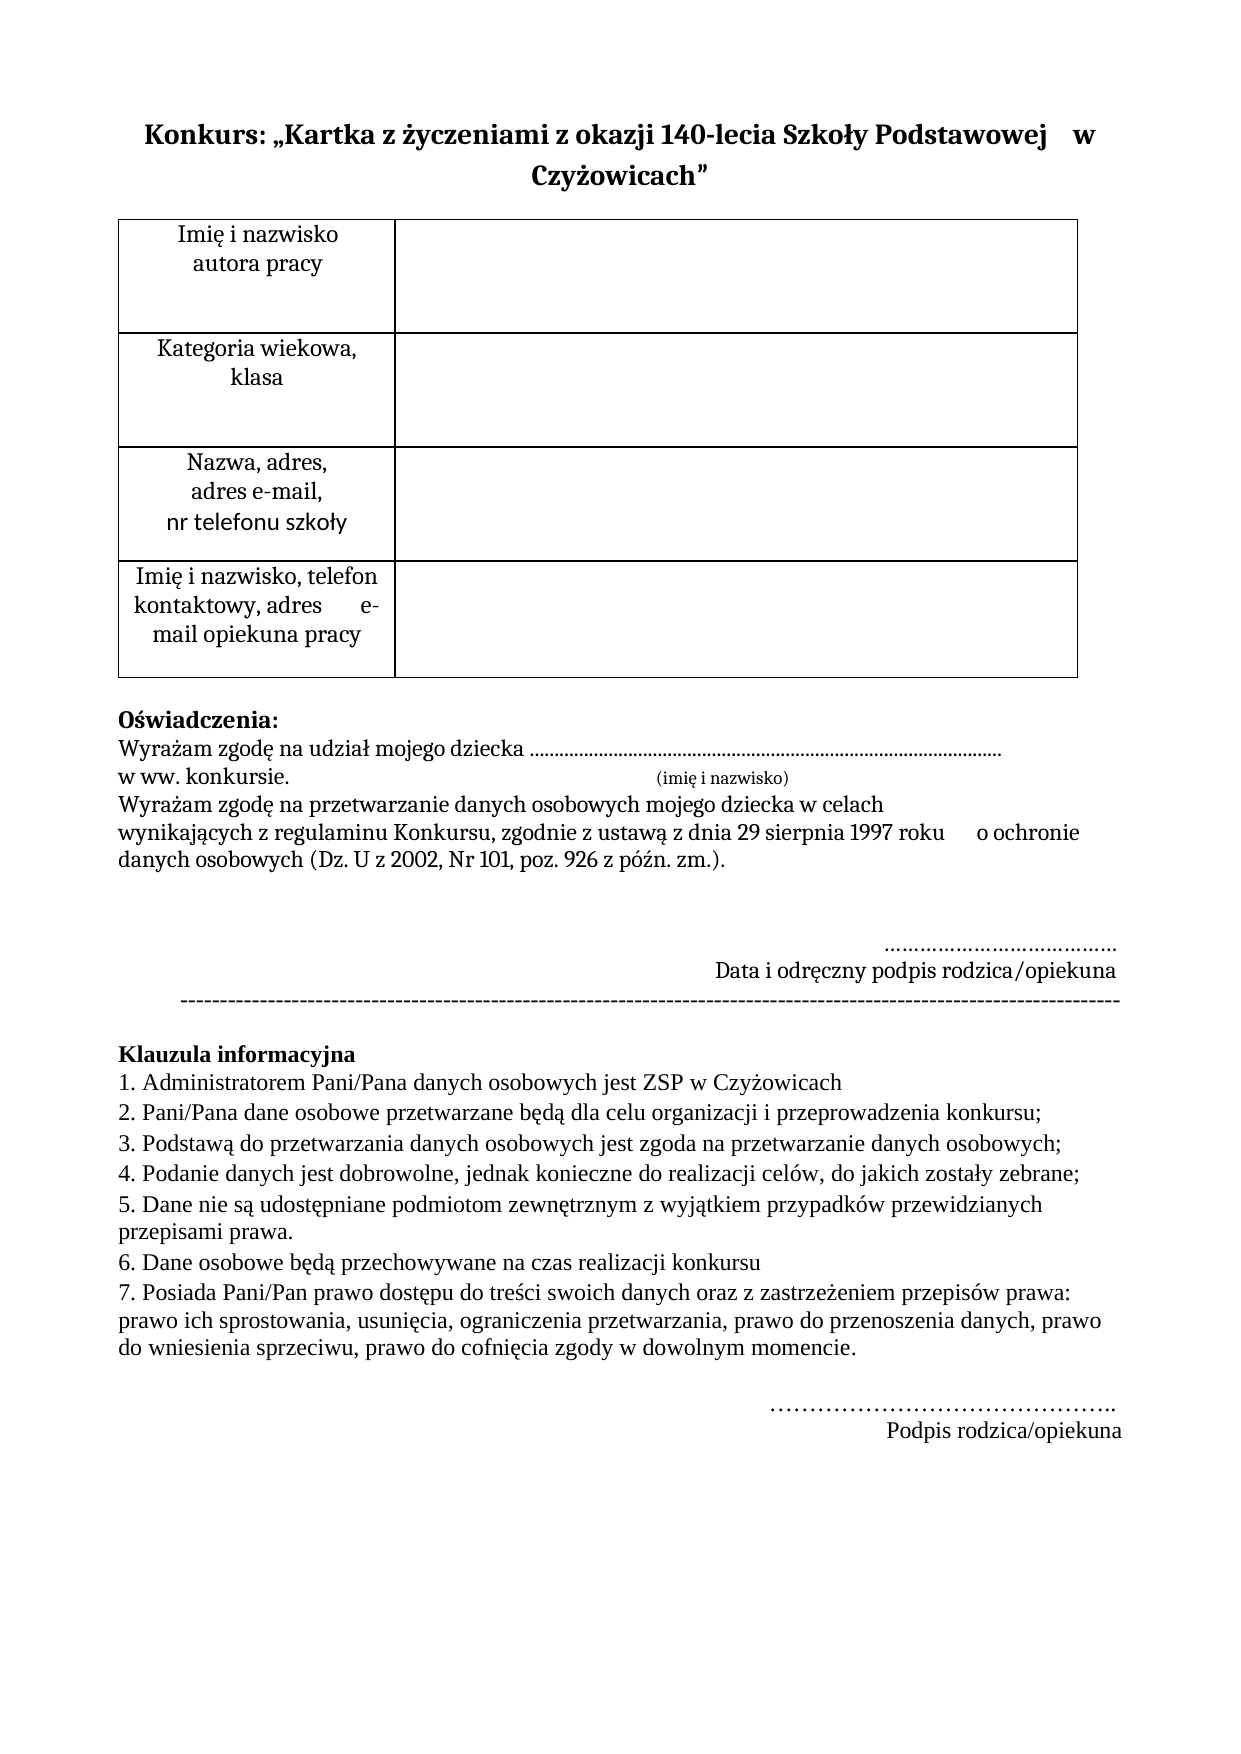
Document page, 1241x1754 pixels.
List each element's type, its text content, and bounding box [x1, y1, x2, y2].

text ---------------------------------------------------------------------------------------------------------------------- [118, 985, 1122, 1012]
text 7. Posiada Pani/Pan prawo dostępu do treści swoich danych oraz z zastrzeżeniem przepisów prawa: prawo ich sprostowania, usunięcia, ograniczenia przetwarzania, prawo do przenoszenia danych, prawo do wniesienia sprzeciwu, prawo do cofnięcia zgody w dowolnym momencie. [118, 1278, 1122, 1361]
text …………………………………….. [118, 1389, 1122, 1417]
text Wyrażam zgodę na przetwarzanie danych osobowych mojego dziecka w celach [118, 791, 1122, 818]
text Podpis rodzica/opiekuna [118, 1417, 1122, 1444]
text w ww. konkursie. (imię i nazwisko) [118, 762, 1122, 791]
text wynikających z regulaminu Konkursu, zgodnie z ustawą z dnia 29 sierpnia 1997 roku o ochronie danych osobowych (Dz. U z 2002, Nr 101, poz. 926 z późn. zm.). [118, 818, 1122, 873]
text 2. Pani/Pana dane osobowe przetwarzane będą dla celu organizacji i przeprowadzenia konkursu; [118, 1098, 1122, 1126]
table_cell [396, 448, 1077, 560]
table_header Imię i nazwisko autora pracy [130, 220, 385, 277]
table_header [119, 220, 394, 332]
text 3. Podstawą do przetwarzania danych osobowych jest zgoda na przetwarzanie danych osobowych; [118, 1129, 1122, 1156]
text 4. Podanie danych jest dobrowolne, jednak konieczne do realizacji celów, do jakich zostały zebrane; [118, 1159, 1122, 1187]
text ………………………………… [118, 929, 1122, 957]
table_cell Imię i nazwisko, telefon kontaktowy, adres e-mail opiekuna pracy [119, 562, 394, 677]
table_cell [396, 334, 1077, 446]
text Oświadczenia: [118, 706, 1122, 734]
text Wyrażam zgodę na udział mojego dziecka ................................................................................................ [118, 734, 1122, 762]
text 6. Dane osobowe będą przechowywane na czas realizacji konkursu [118, 1248, 1122, 1275]
text Data i odręczny podpis rodzica/opiekuna [118, 957, 1122, 985]
table_cell Nazwa, adres, adres e-mail, nr telefonu szkoły [119, 448, 394, 560]
text Konkurs: „Kartka z życzeniami z okazji 140-lecia Szkoły Podstawowej w Czyżowicach” [118, 118, 1122, 193]
table_cell Kategoria wiekowa, klasa [119, 334, 394, 446]
text 5. Dane nie są udostępniane podmiotom zewnętrznym z wyjątkiem przypadków przewidzianych przepisami prawa. [118, 1190, 1122, 1245]
table_cell [396, 562, 1077, 677]
text 1. Administratorem Pani/Pana danych osobowych jest ZSP w Czyżowicach [118, 1068, 1122, 1096]
table_header [396, 220, 1077, 332]
text Klauzula informacyjna [118, 1040, 1122, 1068]
